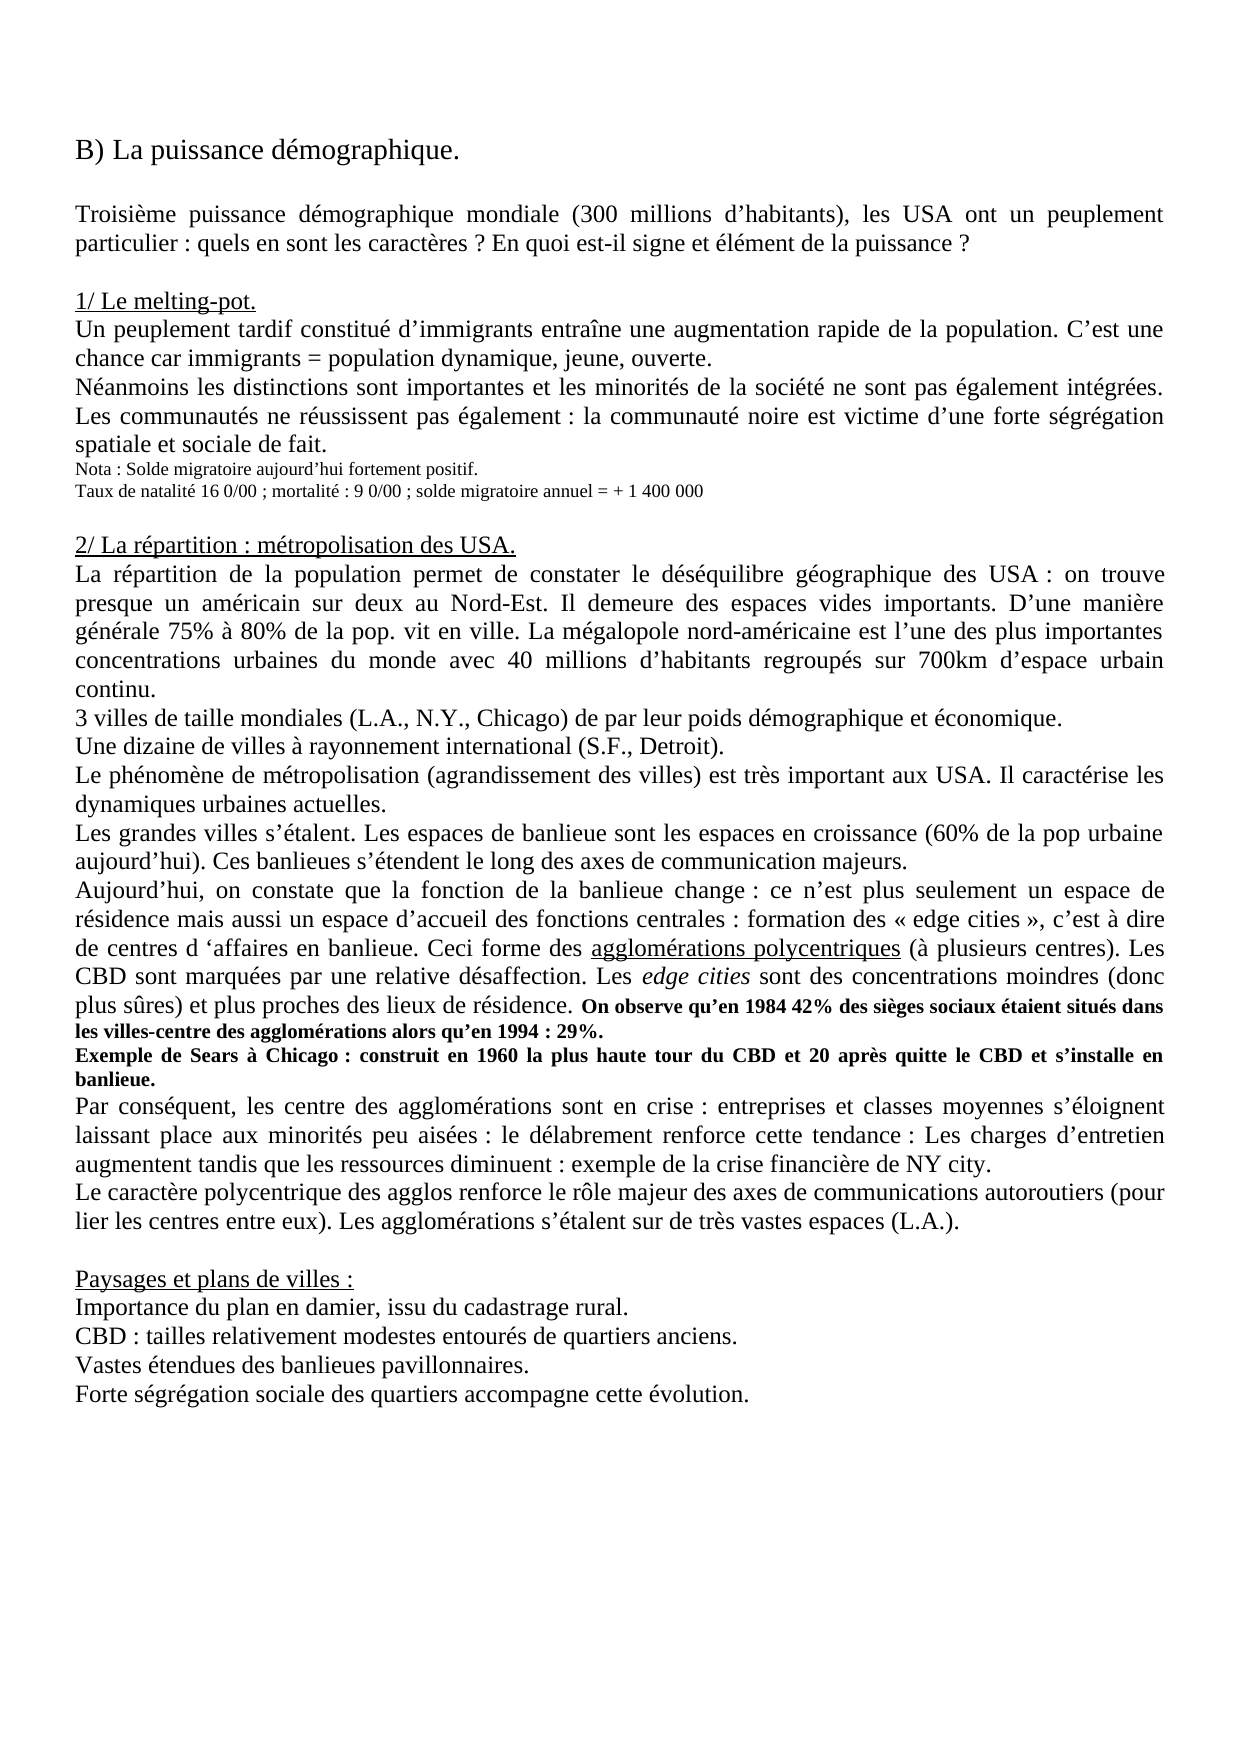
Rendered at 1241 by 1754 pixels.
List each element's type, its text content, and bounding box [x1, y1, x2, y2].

text Par conséquent, les centre des agglomérations sont en crise : entreprises et classes moyennes s’éloignent laissant place aux minorités peu aisées : le délabrement renforce cette tendance : Les charges d’entretien augmentent tandis que les ressources diminuent : exemple de la crise financière de NY city. [75, 1091, 1165, 1177]
text La répartition de la population permet de constater le déséquilibre géographique des USA : on trouve presque un américain sur deux au Nord-Est. Il demeure des espaces vides importants. D’une manière générale 75% à 80% de la pop. vit en ville. La mégalopole nord-américaine est l’une des plus importantes concentrations urbaines du monde avec 40 millions d’habitants regroupés sur 700km d’espace urbain continu. [75, 559, 1165, 703]
text 1/ Le melting-pot. [75, 286, 1165, 314]
text 3 villes de taille mondiales (L.A., N.Y., Chicago) de par leur poids démographique et économique. [75, 703, 1165, 731]
text Nota : Solde migratoire aujourd’hui fortement positif. [75, 458, 1165, 480]
text 2/ La répartition : métropolisation des USA. [75, 530, 1165, 559]
text Taux de natalité 16 0/00 ; mortalité : 9 0/00 ; solde migratoire annuel = + 1 400 000 [75, 480, 1165, 501]
list La puissance démographique. [75, 132, 1165, 166]
text Les grandes villes s’étalent. Les espaces de banlieue sont les espaces en croissance (60% de la pop urbaine aujourd’hui). Ces banlieues s’étendent le long des axes de communication majeurs. [75, 818, 1165, 875]
text Troisième puissance démographique mondiale (300 millions d’habitants), les USA ont un peuplement particulier : quels en sont les caractères ? En quoi est-il signe et élément de la puissance ? [75, 199, 1165, 257]
text Néanmoins les distinctions sont importantes et les minorités de la société ne sont pas également intégrées. Les communautés ne réussissent pas également : la communauté noire est victime d’une forte ségrégation spatiale et soci ale de fait. [75, 372, 1165, 458]
text Aujourd’hui, on constate que la fonction de la banlieue change : ce n’est plus seulement un espace de résidence mais aussi un espace d’accueil des fonctions centrales : formation des « edge cities », c’est à dire de centres d ‘affaires en banlieue. Ceci forme des agglomérations polycentriques (à plusieurs centres). Les CBD sont marquées par une relative désaffection. Les edge cities sont des concentrations moindres (donc plus sûres) et plus proches des lieux de résidence. On observe qu’en 1984 42% des sièges sociaux étaient situés dans les villes-centre des agglomérations alors qu’en 1994 : 29%. [75, 875, 1165, 1043]
text Importance du plan en damier, issu du cadastrage rural. [75, 1292, 1165, 1321]
text Une dizaine de villes à rayonnement international (S.F., Detroit). [75, 731, 1165, 760]
text Paysages et plans de villes : [75, 1264, 1165, 1292]
text Le caractère polycentrique des agglos renforce le rôle majeur des axes de communications autoroutiers (pour lier les centres entre eux). Les agglomérations s’étalent sur de très vastes espaces (L.A.). [75, 1177, 1165, 1235]
text Vastes étendues des banlieues pavillonnaires. [75, 1350, 1165, 1379]
text Forte ségrégation sociale des quartiers accompagne cette évolution. [75, 1379, 1165, 1407]
text Le phénomène de métropolisation (agrandissement des villes) est très important aux USA. Il caractérise les dynamiques urbaines actuelles. [75, 760, 1165, 818]
text Un peuplement tardif constitué d’immigrants entraîne une augmentation rapide de la population. C’est une chance car immigrants = population dynamique, jeune, ouverte. [75, 314, 1165, 372]
text Exemple de Sears à Chicago : construit en 1960 la plus haute tour du CBD et 20 après quitte le CBD et s’installe en banlieue. [75, 1043, 1165, 1091]
text CBD : tailles relativement modestes entourés de quartiers anciens. [75, 1321, 1165, 1350]
